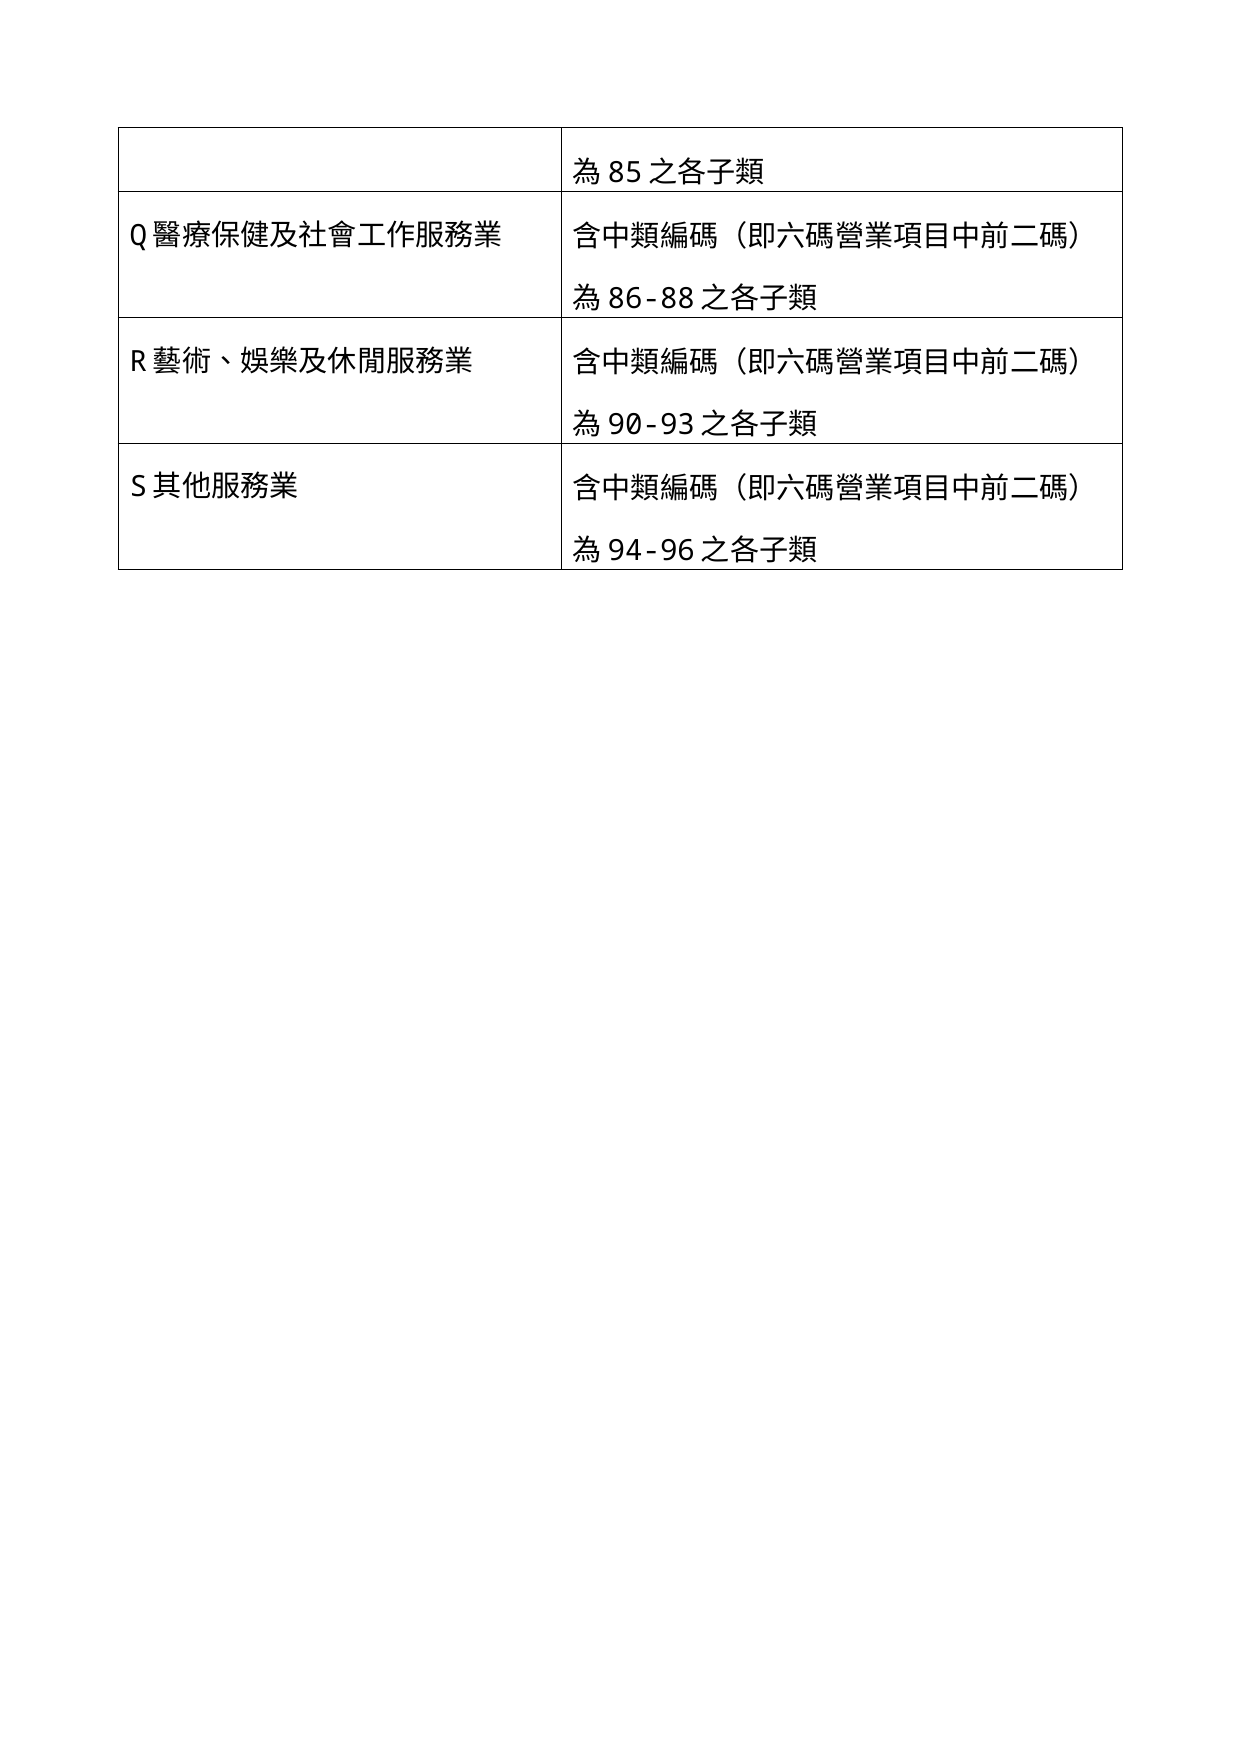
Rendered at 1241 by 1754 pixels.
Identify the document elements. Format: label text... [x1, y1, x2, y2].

table_cell 含中類編碼（即六碼營業項目中前二碼）為86-88之各子類 [562, 192, 1122, 317]
table_cell S其他服務業 [119, 444, 561, 569]
table_cell R藝術、娛樂及休閒服務業 [119, 318, 561, 443]
table_cell 含中類編碼（即六碼營業項目中前二碼）為94-96之各子類 [562, 444, 1122, 569]
table_cell 含中類編碼（即六碼營業項目中前二碼）為90-93之各子類 [562, 318, 1122, 443]
table_cell Q醫療保健及社會工作服務業 [119, 192, 561, 317]
table_cell 為85之各子類 [562, 128, 1122, 191]
table_cell [119, 128, 561, 191]
